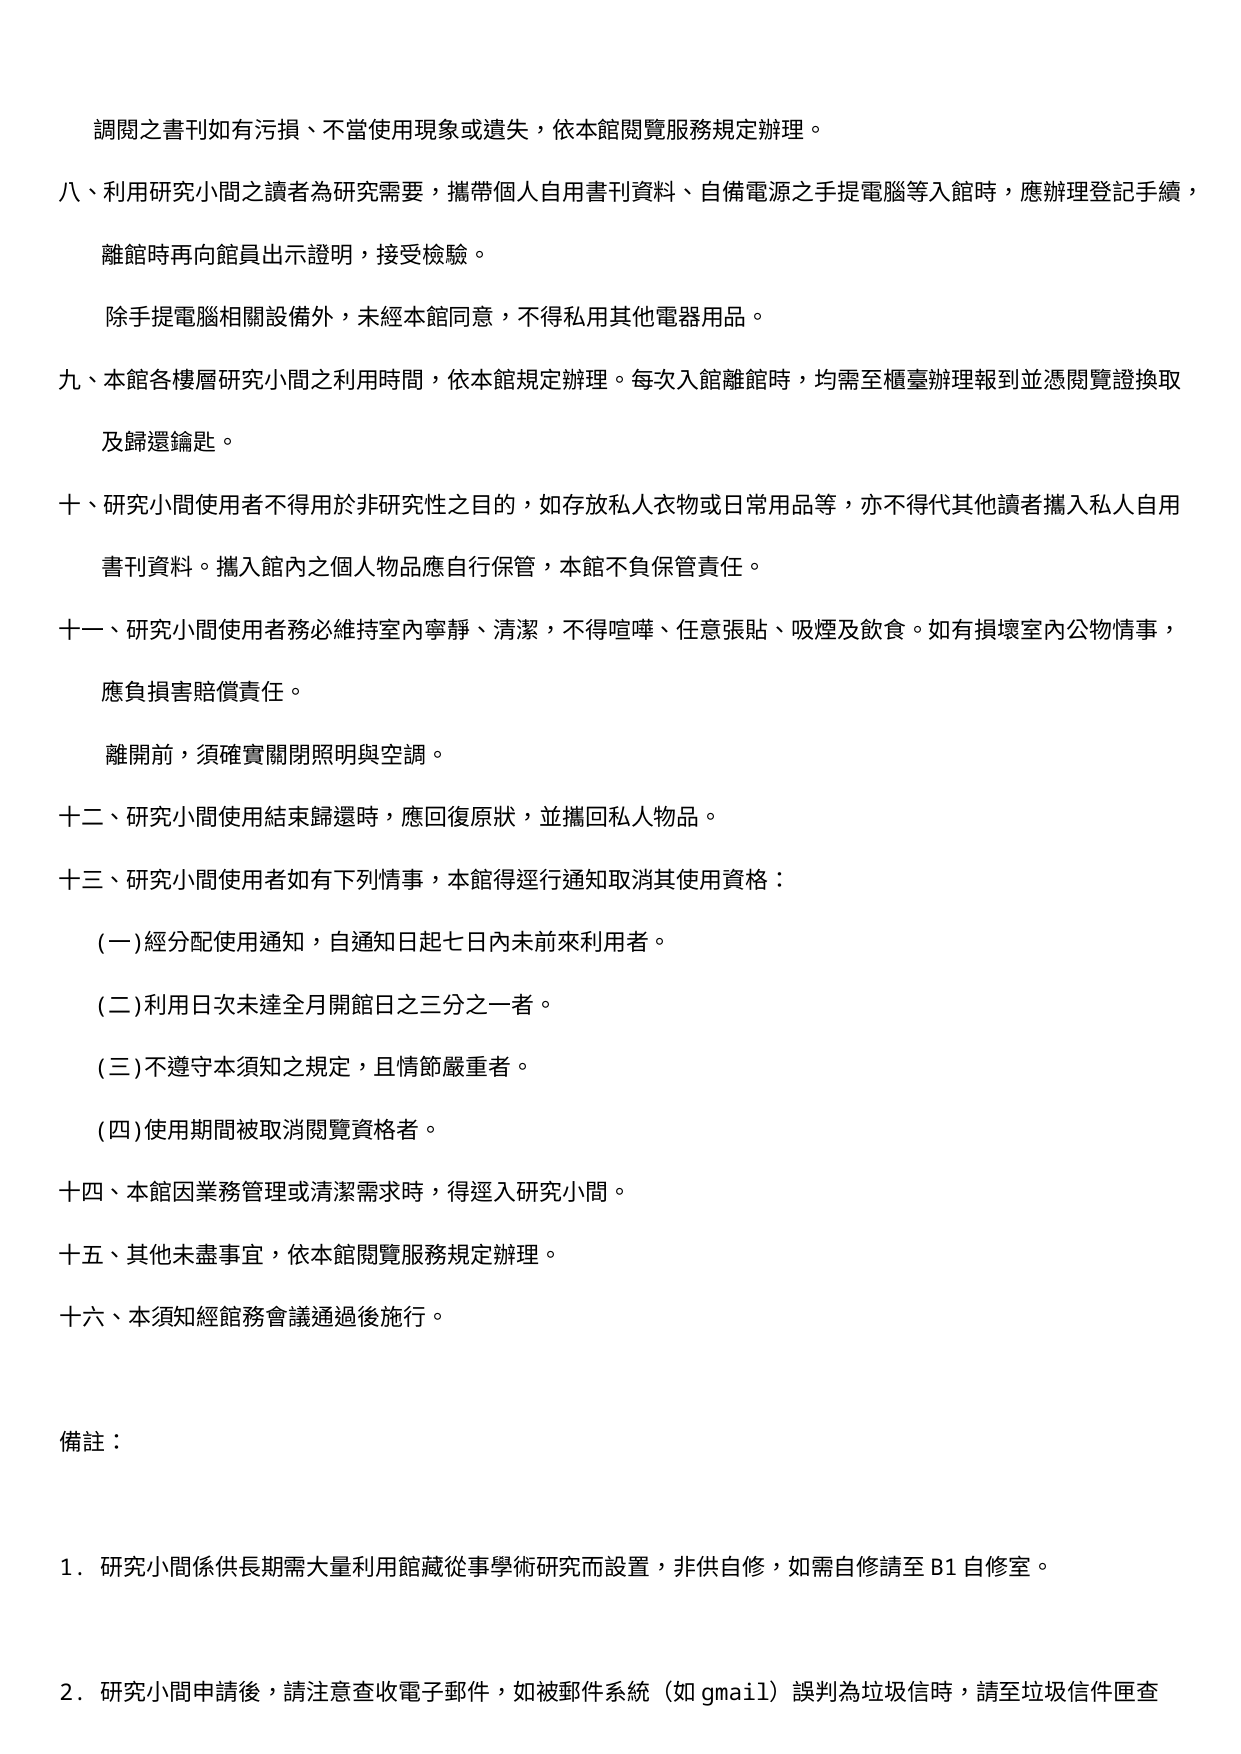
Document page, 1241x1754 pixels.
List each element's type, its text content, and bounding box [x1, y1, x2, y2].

text 調閱之書刊如有污損、不當使用現象或遺失，依本館閱覽服務規定辦理。 [59, 87, 1181, 149]
text 十、研究小間使用者不得用於非研究性之目的，如存放私人衣物或日常用品等，亦不得代其他讀者攜入私人自用書刊資料。攜入館內之個人物品應自行保管，本館不負保管責任。 [58, 462, 1181, 587]
text (一)經分配使用通知，自通知日起七日內未前來利用者。 [94, 899, 1181, 962]
text (二)利用日次未達全月開館日之三分之一者。 [94, 962, 1181, 1024]
text 1. 研究小間係供長期需大量利用館藏從事學術研究而設置，非供自修，如需自修請至B1自修室。 [59, 1524, 1181, 1587]
text 十六、本須知經館務會議通過後施行。 [59, 1274, 1181, 1337]
text 八、利用研究小間之讀者為研究需要，攜帶個人自用書刊資料、自備電源之手提電腦等入館時，應辦理登記手續，離館時再向館員出示證明，接受檢驗。 [58, 149, 1181, 274]
text 2. 研究小間申請後，請注意查收電子郵件，如被郵件系統（如gmail）誤判為垃圾信時，請至垃圾信件匣查 [59, 1649, 1181, 1712]
text 除手提電腦相關設備外，未經本館同意，不得私用其他電器用品。 [59, 274, 1181, 337]
text 十三、研究小間使用者如有下列情事，本館得逕行通知取消其使用資格： [58, 837, 1181, 899]
text 十一、研究小間使用者務必維持室內寧靜、清潔，不得喧嘩、任意張貼、吸煙及飲食。如有損壞室內公物情事，應負損害賠償責任。 [58, 587, 1181, 712]
text 十五、其他未盡事宜，依本館閱覽服務規定辦理。 [58, 1212, 1181, 1274]
text (四)使用期間被取消閱覽資格者。 [94, 1087, 1181, 1149]
text 十二、研究小間使用結束歸還時，應回復原狀，並攜回私人物品。 [58, 774, 1181, 837]
text (三)不遵守本須知之規定，且情節嚴重者。 [94, 1024, 1181, 1087]
text 九、本館各樓層研究小間之利用時間，依本館規定辦理。每次入館離館時，均需至櫃臺辦理報到並憑閱覽證換取及歸還鑰匙。 [58, 337, 1181, 462]
text 十四、本館因業務管理或清潔需求時，得逕入研究小間。 [58, 1149, 1181, 1212]
text 備註： [59, 1399, 1181, 1462]
text 離開前，須確實關閉照明與空調。 [59, 712, 1181, 774]
